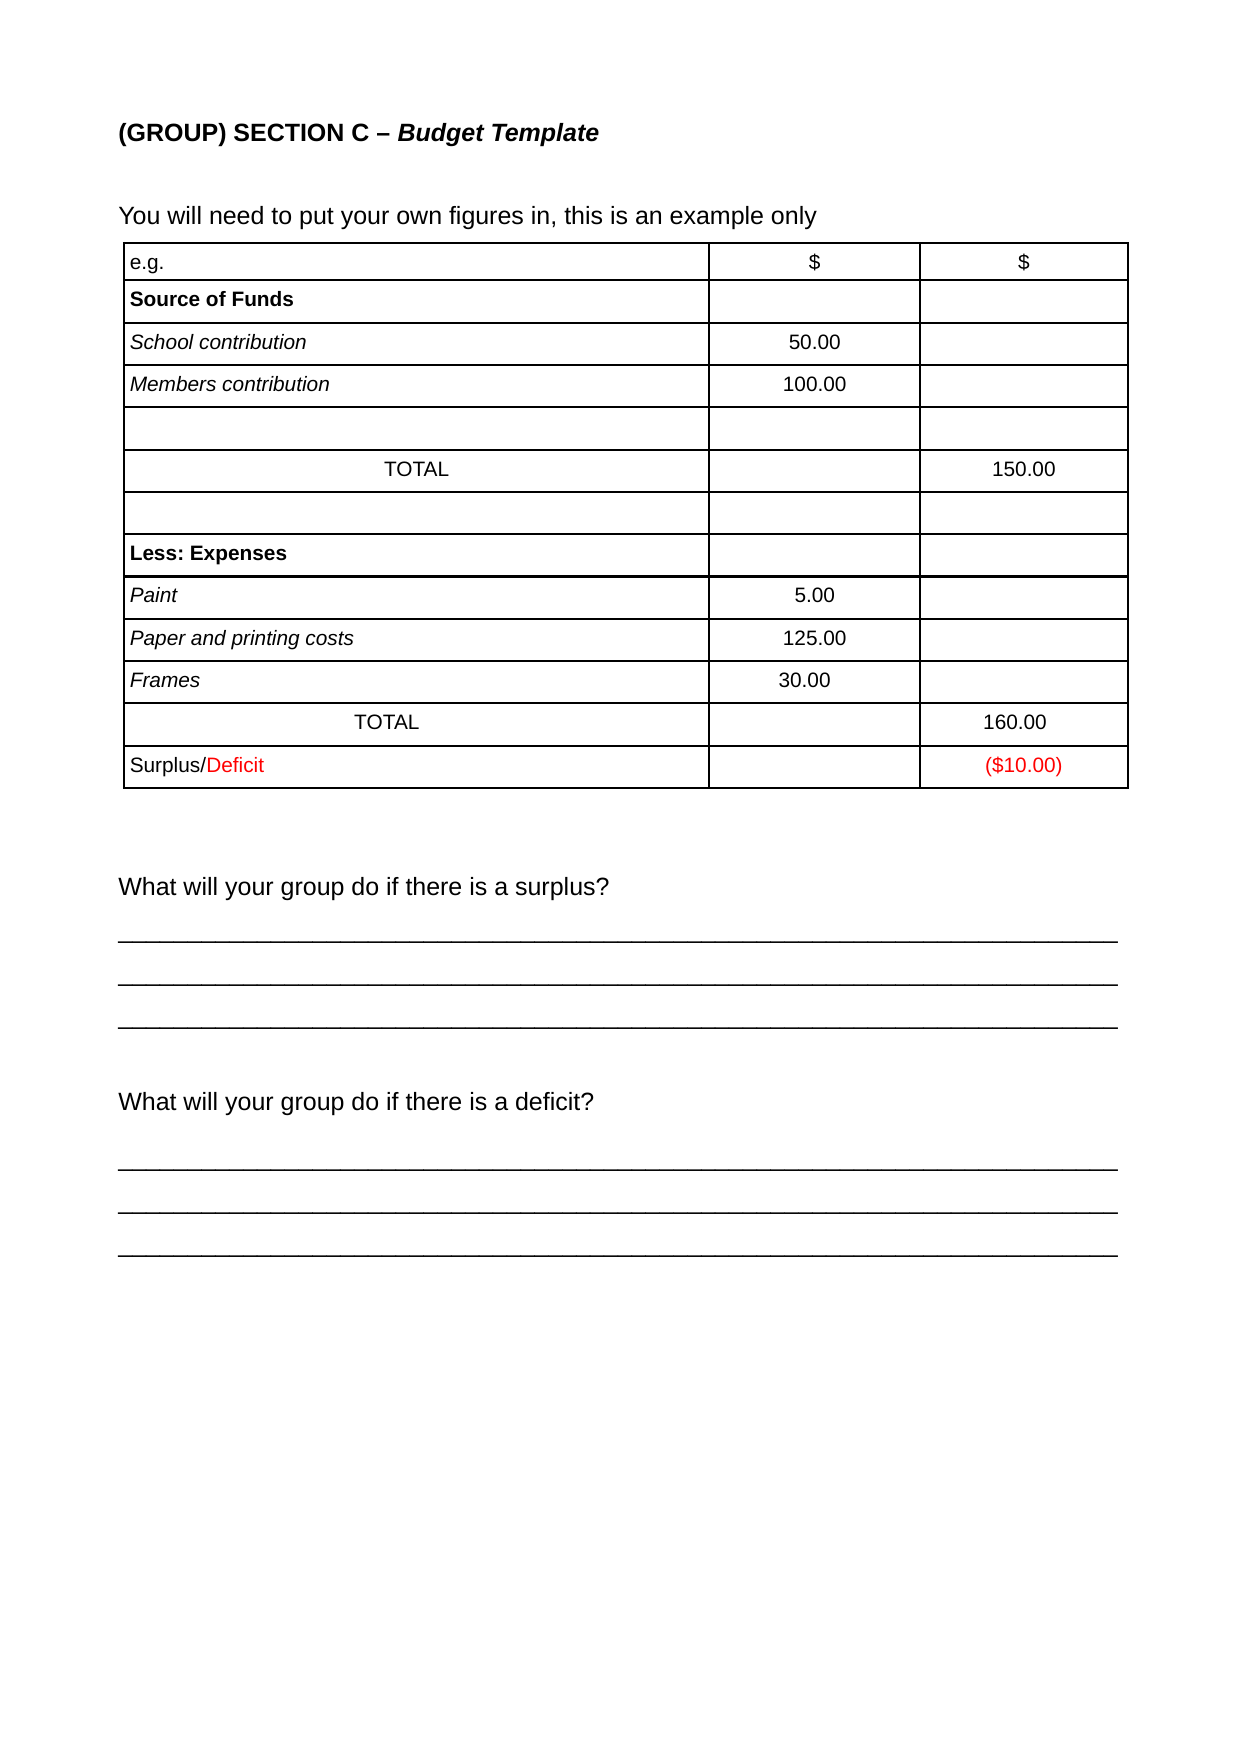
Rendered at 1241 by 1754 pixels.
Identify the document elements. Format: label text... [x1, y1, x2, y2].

table_cell [921, 620, 1127, 660]
table_cell [921, 281, 1127, 322]
table_cell [125, 493, 708, 533]
subtitle (GROUP) SECTION C – Budget Template [118, 118, 1122, 147]
table_cell [710, 535, 919, 575]
table_cell [921, 366, 1127, 406]
table_cell [710, 408, 919, 448]
text What will your group do if there is a surplus?________________________________________________________________________________________________________________________________________________________________________________________________________________________ What will your group do if there is a deficit? [118, 871, 1122, 1116]
table_cell [125, 408, 708, 448]
table_cell [921, 408, 1127, 448]
table_cell [921, 578, 1127, 618]
table_cell ($10.00) [921, 747, 1127, 787]
table_cell TOTAL [125, 704, 708, 744]
table_cell [710, 747, 919, 787]
text ________________________________________________________________________________________________________________________________________________________________________________________________________________________ [118, 1143, 1122, 1258]
table_cell Surplus/Deficit [125, 747, 708, 787]
table_cell Members contribution [125, 366, 708, 406]
text You will need to put your own figures in, this is an example only [118, 201, 1122, 229]
table_cell TOTAL [125, 451, 708, 491]
table_cell 5.00 [710, 578, 919, 618]
table_cell Source of Funds [125, 281, 708, 322]
table_header e.g. [125, 244, 708, 279]
table_cell 150.00 [921, 451, 1127, 491]
table_cell [710, 704, 919, 744]
table_cell [710, 281, 919, 322]
table_cell Less: Expenses [125, 535, 708, 575]
table_cell [710, 451, 919, 491]
table_cell [921, 535, 1127, 575]
table_cell 50.00 [710, 324, 919, 364]
table_cell [710, 493, 919, 533]
table_cell 125.00 [710, 620, 919, 660]
table_cell Frames [125, 662, 708, 702]
table_cell [921, 662, 1127, 702]
table_cell 160.00 [921, 704, 1127, 744]
table_cell [921, 324, 1127, 364]
table_cell 30.00 [710, 662, 919, 702]
table_cell Paper and printing costs [125, 620, 708, 660]
table_header $ [921, 244, 1127, 279]
table_cell [921, 493, 1127, 533]
table_cell 100.00 [710, 366, 919, 406]
table_cell School contribution [125, 324, 708, 364]
table_cell Paint [125, 578, 708, 618]
table_header $ [710, 244, 919, 279]
